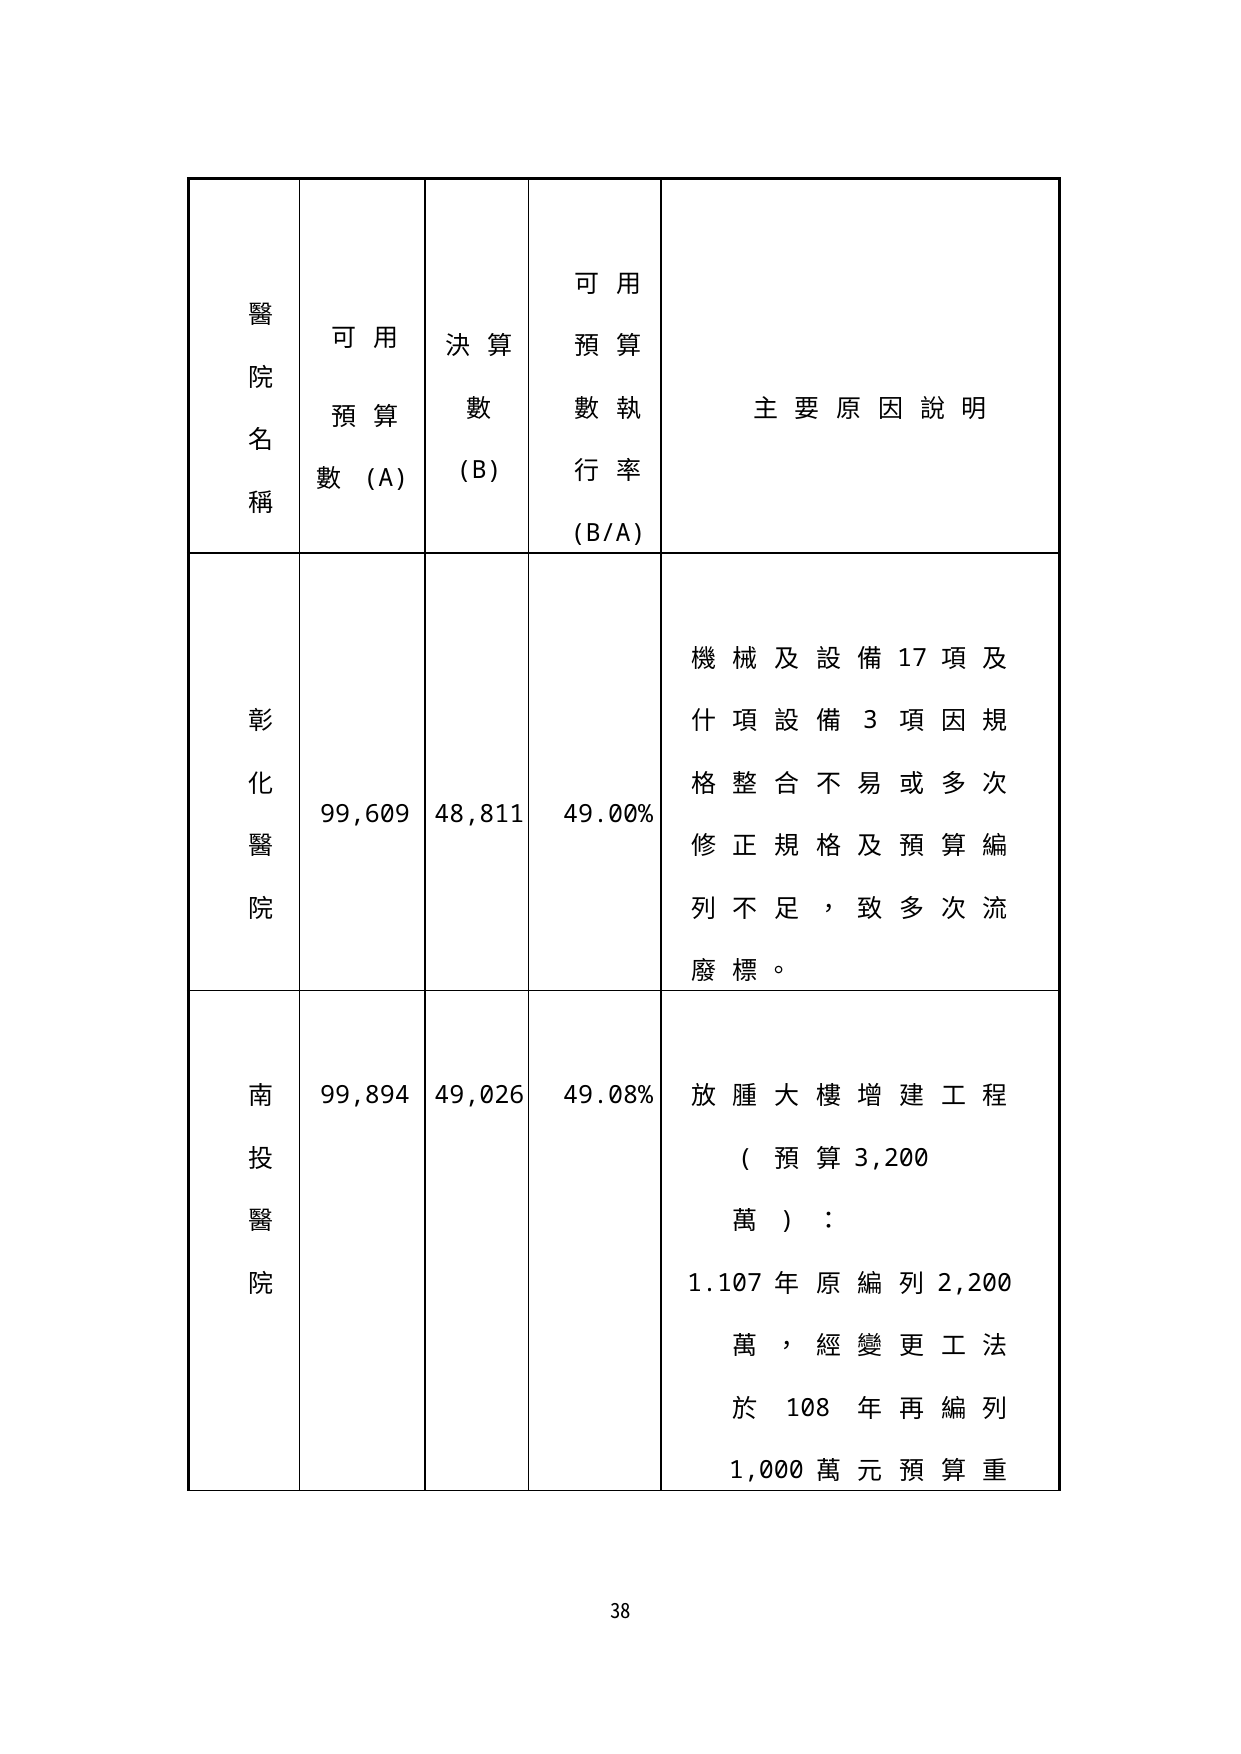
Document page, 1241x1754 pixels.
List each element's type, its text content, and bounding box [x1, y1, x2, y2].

table_header 醫院名稱 [190, 180, 299, 552]
table_cell 南投醫院 [190, 991, 299, 1490]
table_cell 放腫大樓增建工程(預算3,200萬)： 1.107年原編列2,200萬，經變更工法於108年再編列1,000萬元預算重 [662, 991, 1058, 1490]
table_cell 機械及設備17項及什項設備3項因規格整合不易或多次修正規格及預算編列不足，致多次流廢標。 [662, 554, 1058, 990]
table_cell 49.00% [529, 554, 660, 990]
table_header 主要原因說明 [662, 180, 1058, 552]
table_cell 99,609 [300, 554, 424, 990]
table_cell 99,894 [300, 991, 424, 1490]
table_header 決算數 (B) [426, 180, 528, 552]
table_cell 彰化醫院 [190, 554, 299, 990]
table_header 可用 預算數(A) [300, 180, 424, 552]
table_header 可用預算數執行率 (B/A) [529, 180, 660, 552]
table_cell 48,811 [426, 554, 528, 990]
table_cell 49,026 [426, 991, 528, 1490]
table_cell 49.08% [529, 991, 660, 1490]
